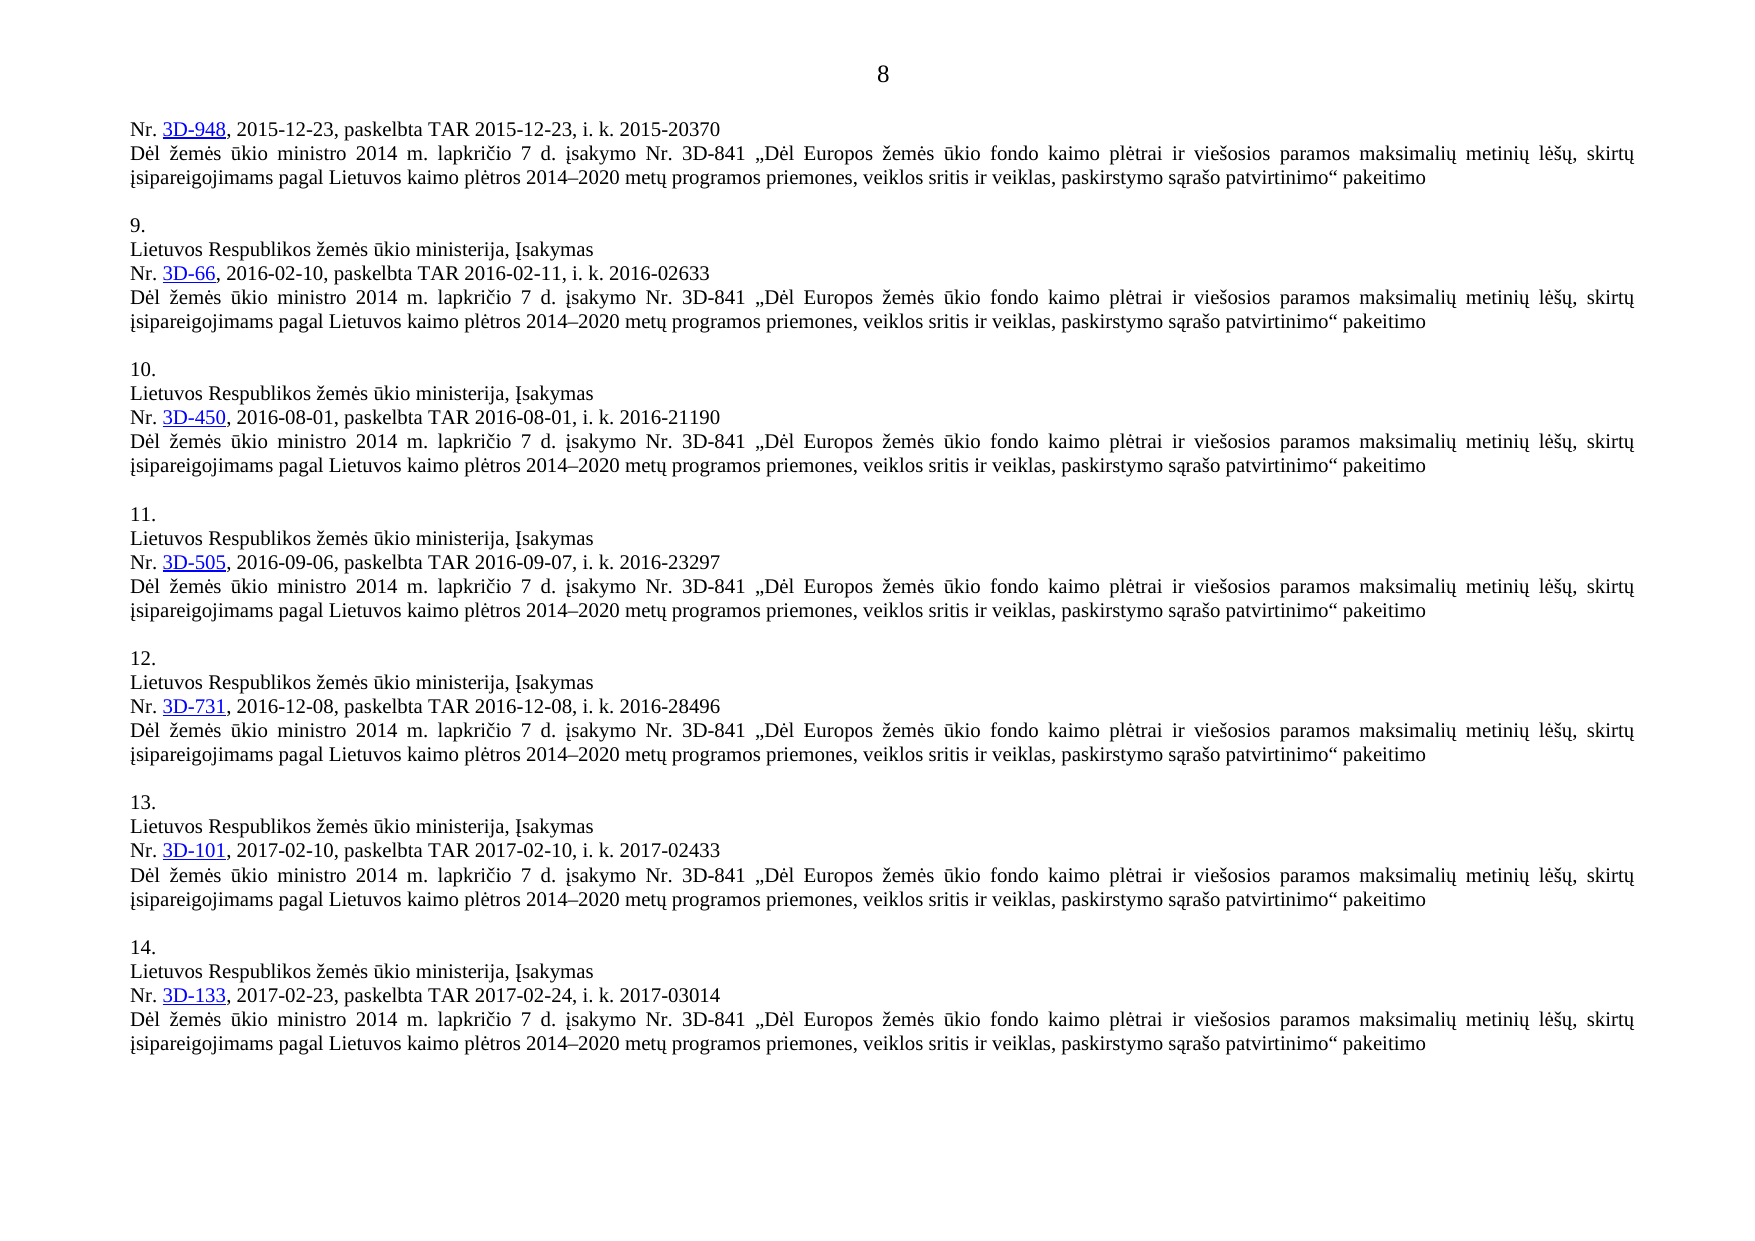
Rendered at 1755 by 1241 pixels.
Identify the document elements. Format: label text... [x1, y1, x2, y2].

text Dėl žemės ūkio ministro 2014 m. lapkričio 7 d. įsakymo Nr. 3D-841 „Dėl Europos žemės ūkio fondo kaimo plėtrai ir viešosios paramos maksimalių metinių lėšų, skirtų įsipareigojimams pagal Lietuvos kaimo plėtros 2014–2020 metų programos priemones, veiklos sritis ir veiklas, paskirstymo sąrašo patvirtinimo“ pakeitimo [130, 285, 1636, 333]
text Dėl žemės ūkio ministro 2014 m. lapkričio 7 d. įsakymo Nr. 3D-841 „Dėl Europos žemės ūkio fondo kaimo plėtrai ir viešosios paramos maksimalių metinių lėšų, skirtų įsipareigojimams pagal Lietuvos kaimo plėtros 2014–2020 metų programos priemones, veiklos sritis ir veiklas, paskirstymo sąrašo patvirtinimo“ pakeitimo [130, 574, 1636, 622]
text Nr. 3D-505, 2016-09-06, paskelbta TAR 2016-09-07, i. k. 2016-23297 [130, 550, 1636, 574]
text Nr. 3D-450, 2016-08-01, paskelbta TAR 2016-08-01, i. k. 2016-21190 [130, 405, 1636, 429]
text 12. [130, 646, 1636, 670]
text Nr. 3D-101, 2017-02-10, paskelbta TAR 2017-02-10, i. k. 2017-02433 [130, 838, 1636, 862]
text Lietuvos Respublikos žemės ūkio ministerija, Įsakymas [130, 237, 1636, 261]
text Lietuvos Respublikos žemės ūkio ministerija, Įsakymas [130, 526, 1636, 550]
text 13. [130, 790, 1636, 814]
text Dėl žemės ūkio ministro 2014 m. lapkričio 7 d. įsakymo Nr. 3D-841 „Dėl Europos žemės ūkio fondo kaimo plėtrai ir viešosios paramos maksimalių metinių lėšų, skirtų įsipareigojimams pagal Lietuvos kaimo plėtros 2014–2020 metų programos priemones, veiklos sritis ir veiklas, paskirstymo sąrašo patvirtinimo“ pakeitimo [130, 141, 1636, 189]
text Lietuvos Respublikos žemės ūkio ministerija, Įsakymas [130, 959, 1636, 983]
text Lietuvos Respublikos žemės ūkio ministerija, Įsakymas [130, 814, 1636, 838]
text Nr. 3D-66, 2016-02-10, paskelbta TAR 2016-02-11, i. k. 2016-02633 [130, 261, 1636, 285]
text Dėl žemės ūkio ministro 2014 m. lapkričio 7 d. įsakymo Nr. 3D-841 „Dėl Europos žemės ūkio fondo kaimo plėtrai ir viešosios paramos maksimalių metinių lėšų, skirtų įsipareigojimams pagal Lietuvos kaimo plėtros 2014–2020 metų programos priemones, veiklos sritis ir veiklas, paskirstymo sąrašo patvirtinimo“ pakeitimo [130, 862, 1636, 911]
text Lietuvos Respublikos žemės ūkio ministerija, Įsakymas [130, 381, 1636, 405]
text Nr. 3D-133, 2017-02-23, paskelbta TAR 2017-02-24, i. k. 2017-03014 [130, 983, 1636, 1007]
text Nr. 3D-948, 2015-12-23, paskelbta TAR 2015-12-23, i. k. 2015-20370 [130, 117, 1636, 141]
text Nr. 3D-731, 2016-12-08, paskelbta TAR 2016-12-08, i. k. 2016-28496 [130, 694, 1636, 718]
text Lietuvos Respublikos žemės ūkio ministerija, Įsakymas [130, 670, 1636, 694]
text Dėl žemės ūkio ministro 2014 m. lapkričio 7 d. įsakymo Nr. 3D-841 „Dėl Europos žemės ūkio fondo kaimo plėtrai ir viešosios paramos maksimalių metinių lėšų, skirtų įsipareigojimams pagal Lietuvos kaimo plėtros 2014–2020 metų programos priemones, veiklos sritis ir veiklas, paskirstymo sąrašo patvirtinimo“ pakeitimo [130, 718, 1636, 766]
text Dėl žemės ūkio ministro 2014 m. lapkričio 7 d. įsakymo Nr. 3D-841 „Dėl Europos žemės ūkio fondo kaimo plėtrai ir viešosios paramos maksimalių metinių lėšų, skirtų įsipareigojimams pagal Lietuvos kaimo plėtros 2014–2020 metų programos priemones, veiklos sritis ir veiklas, paskirstymo sąrašo patvirtinimo“ pakeitimo [130, 429, 1636, 477]
text Dėl žemės ūkio ministro 2014 m. lapkričio 7 d. įsakymo Nr. 3D-841 „Dėl Europos žemės ūkio fondo kaimo plėtrai ir viešosios paramos maksimalių metinių lėšų, skirtų įsipareigojimams pagal Lietuvos kaimo plėtros 2014–2020 metų programos priemones, veiklos sritis ir veiklas, paskirstymo sąrašo patvirtinimo“ pakeitimo [130, 1007, 1636, 1055]
text 9. [130, 213, 1636, 237]
text 14. [130, 935, 1636, 959]
text 11. [130, 502, 1636, 526]
text 10. [130, 357, 1636, 381]
